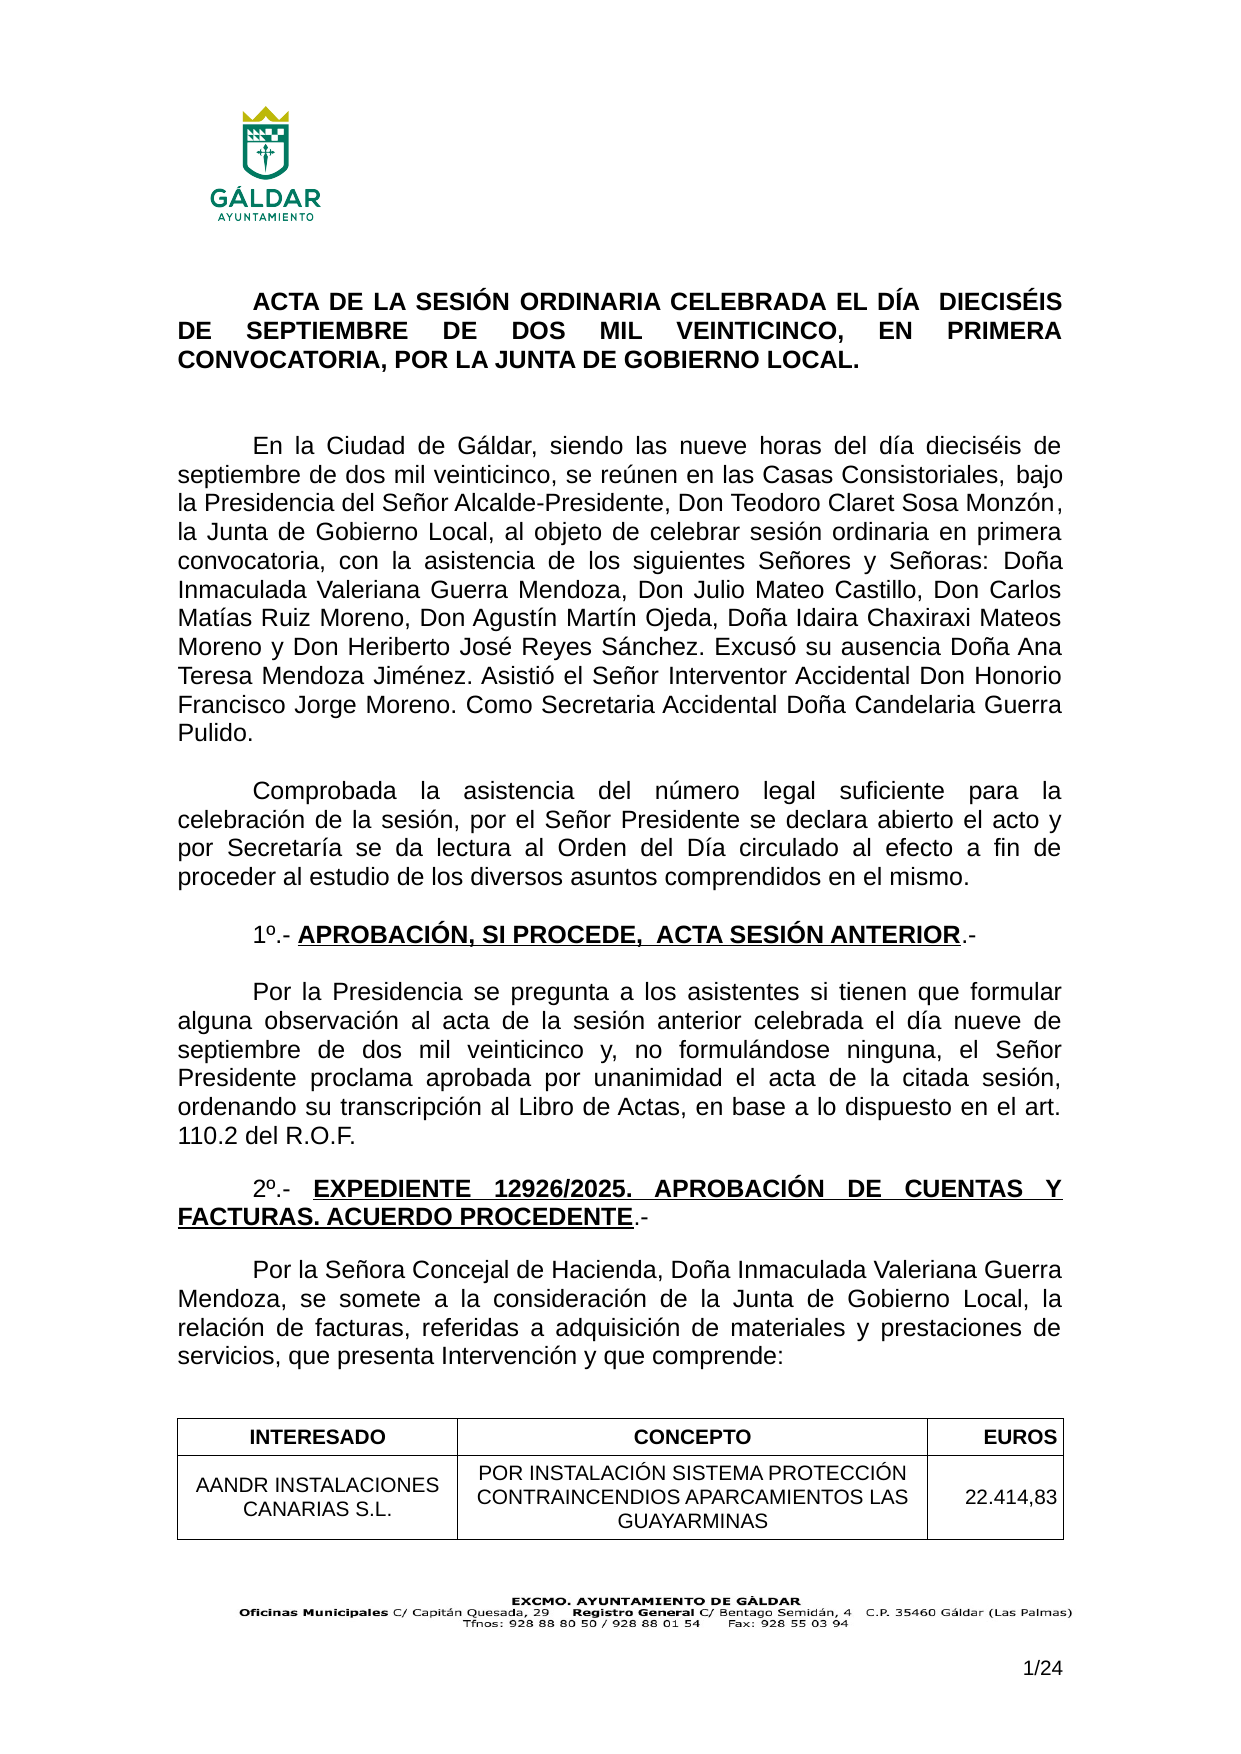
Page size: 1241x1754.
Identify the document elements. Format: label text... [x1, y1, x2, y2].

table_header CONCEPTO [458, 1419, 927, 1454]
text Por la Presidencia se pregunta a los asistentes si tienen que formular alguna observación al acta de la sesión anterior celebrada el día nueve de septiembre de dos mil veinticinco y, no formulándose ninguna, el Señor Presidente proclama aprobada por unanimidad el acta de la citada sesión, ordenando su transcripción al Libro de Actas, en base a lo dispuesto en el art. 110.2 del R.O.F. [177, 977, 1063, 1150]
text Comprobada la asistencia del número legal suficiente para la celebración de la sesión, por el Señor Presidente se declara abierto el acto y por Secretaría se da lectura al Orden del Día circulado al efecto a fin de proceder al estudio de los diversos asuntos comprendidos en el mismo. [177, 776, 1063, 891]
table_cell AANDR INSTALACIONES CANARIAS S.L. [178, 1456, 457, 1539]
picture [250, 1596, 1073, 1628]
text ACTA DE LA SESIÓN ORDINARIA CELEBRADA EL DÍA DIECISÉIS DE SEPTIEMBRE DE DOS MIL VEINTICINCO, EN PRIMERA CONVOCATORIA, POR LA JUNTA DE GOBIERNO LOCAL. [177, 287, 1063, 373]
table_header EUROS [928, 1419, 1063, 1454]
text En la Ciudad de Gáldar, siendo las nueve horas del día dieciséis de septiembre de dos mil veinticinco, se reúnen en las Casas Consistoriales, bajo la Presidencia del Señor Alcalde-Presidente, Don Teodoro Claret Sosa Monzón, la Junta de Gobierno Local, al objeto de celebrar sesión ordinaria en primera convocatoria, con la asistencia de los siguientes Señores y Señoras: Doña Inmaculada Valeriana Guerra Mendoza, Don Julio Mateo Castillo, Don Carlos Matías Ruiz Moreno, Don Agustín Martín Ojeda, Doña Idaira Chaxiraxi Mateos Moreno y Don Heriberto José Reyes Sánchez. Excusó su ausencia Doña Ana Teresa Mendoza Jiménez. Asistió el Señor Interventor Accidental Don Honorio Francisco Jorge Moreno. Como Secretaria Accidental Doña Candelaria Guerra Pulido. [177, 431, 1063, 747]
table_header INTERESADO [178, 1419, 457, 1454]
text Por la Señora Concejal de Hacienda, Doña Inmaculada Valeriana Guerra Mendoza, se somete a la consideración de la Junta de Gobierno Local, la relación de facturas, referidas a adquisición de materiales y prestaciones de servicios, que presenta Intervención y que comprende: [177, 1255, 1063, 1370]
table_cell 22.414,83 [928, 1456, 1063, 1539]
picture [189, 77, 341, 258]
text 2º.- EXPEDIENTE 12926/2025. APROBACIÓN DE CUENTAS Y FACTURAS. ACUERDO PROCEDENTE.- [177, 1174, 1063, 1231]
text 1º.- APROBACIÓN, SI PROCEDE, ACTA SESIÓN ANTERIOR.- [177, 920, 1063, 948]
table_cell POR INSTALACIÓN SISTEMA PROTECCIÓN CONTRAINCENDIOS APARCAMIENTOS LAS GUAYARMINAS [458, 1456, 927, 1539]
